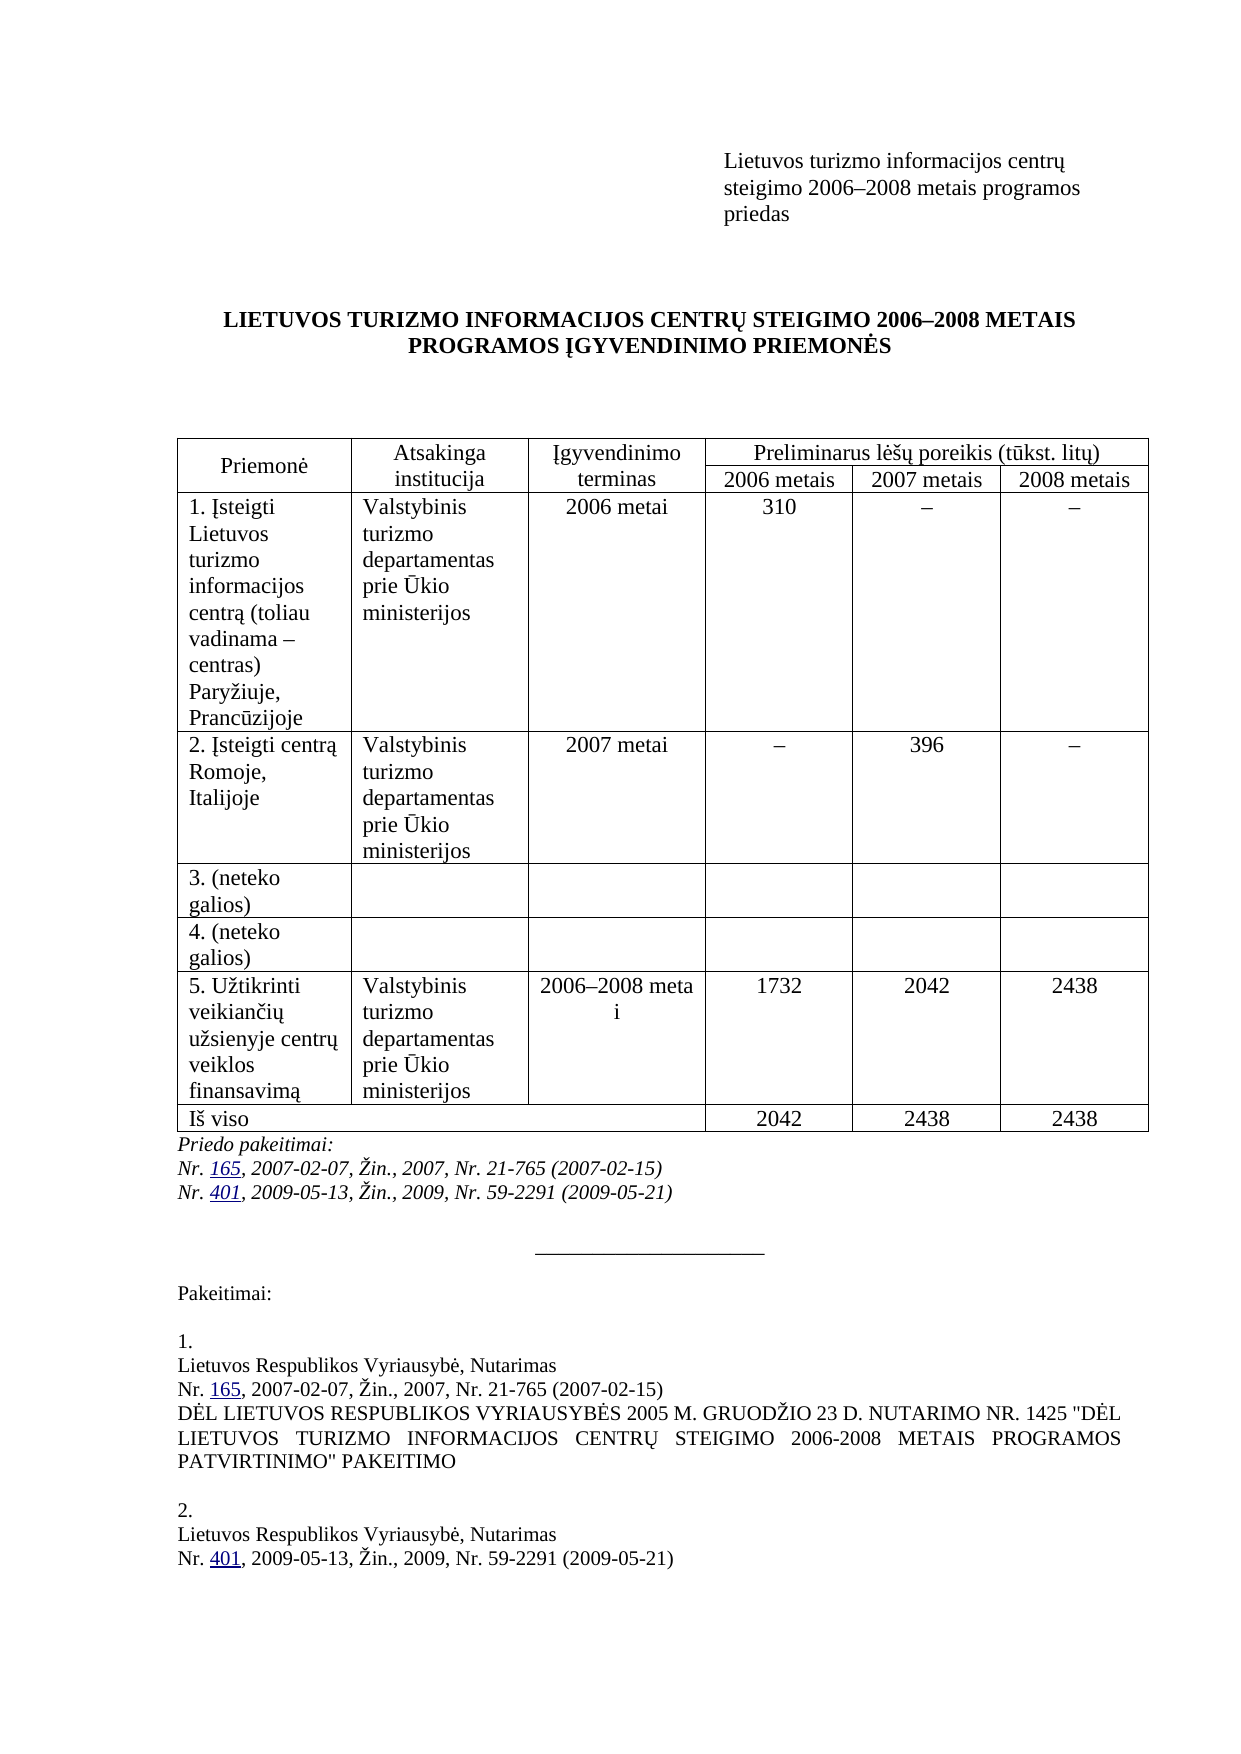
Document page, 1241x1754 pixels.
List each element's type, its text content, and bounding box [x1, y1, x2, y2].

table_cell [1001, 918, 1148, 971]
table_header Atsakinga institucija [352, 439, 528, 492]
text 1. [177, 1329, 1122, 1353]
table_cell 2042 [706, 1105, 852, 1131]
table_cell – [706, 732, 852, 863]
table_cell [529, 864, 705, 917]
table_cell 2438 [1001, 1105, 1148, 1131]
table_cell [853, 864, 1000, 917]
text priedas [723, 200, 1122, 227]
table_cell 2007 metais [853, 466, 1000, 492]
table_cell Valstybinis turizmo departamentas prie Ūkio ministerijos [352, 493, 528, 731]
text Lietuvos Respublikos Vyriausybė, Nutarimas [177, 1522, 1122, 1546]
table_cell 1. Įsteigti Lietuvos turizmo informacijos centrą (toliau vadinama – centras) Paryžiuje, Prancūzijoje [178, 493, 351, 731]
text Nr. 401, 2009-05-13, Žin., 2009, Nr. 59-2291 (2009-05-21) [177, 1546, 1122, 1570]
table_cell 4. (neteko galios) [178, 918, 351, 971]
table_cell [352, 918, 528, 971]
text Lietuvos Respublikos Vyriausybė, Nutarimas [177, 1353, 1122, 1377]
table_cell – [1001, 732, 1148, 863]
table_cell 1732 [706, 972, 852, 1104]
table_cell 2438 [853, 1105, 1000, 1131]
text Nr. 165, 2007-02-07, Žin., 2007, Nr. 21-765 (2007-02-15) [177, 1377, 1122, 1401]
table_cell [706, 864, 852, 917]
table_cell [853, 918, 1000, 971]
table_cell [706, 918, 852, 971]
table_cell 5. Užtikrinti veikiančių užsienyje centrų veiklos finansavimą [178, 972, 351, 1104]
table_cell [352, 864, 528, 917]
text LIETUVOS TURIZMO INFORMACIJOS CENTRŲ STEIGIMO 2006–2008 METAIS PROGRAMOS ĮGYVENDINIMO PRIEMONĖS [177, 306, 1122, 358]
table_cell 2008 metais [1001, 466, 1148, 492]
table_cell 3. (neteko galios) [178, 864, 351, 917]
table_cell Valstybinis turizmo departamentas prie Ūkio ministerijos [352, 732, 528, 863]
text Nr. 165, 2007-02-07, Žin., 2007, Nr. 21-765 (2007-02-15) [177, 1156, 1122, 1180]
table_header Įgyvendinimo terminas [529, 439, 705, 492]
text Pakeitimai: [177, 1281, 1122, 1305]
table_cell 310 [706, 493, 852, 731]
table_cell 2042 [853, 972, 1000, 1104]
text Lietuvos turizmo informacijos centrų [723, 148, 1122, 174]
table_cell 2438 [1001, 972, 1148, 1104]
text Nr. 401, 2009-05-13, Žin., 2009, Nr. 59-2291 (2009-05-21) [177, 1180, 1122, 1204]
table_cell [1001, 864, 1148, 917]
table_cell 2. Įsteigti centrą Romoje, Italijoje [178, 732, 351, 863]
table_cell 2006 metais [706, 466, 852, 492]
text Priedo pakeitimai: [177, 1132, 1122, 1156]
table_cell 2007 metai [529, 732, 705, 863]
text DĖL LIETUVOS RESPUBLIKOS VYRIAUSYBĖS 2005 M. GRUODŽIO 23 D. NUTARIMO NR. 1425 "DĖL LIETUVOS TURIZMO INFORMACIJOS CENTRŲ STEIGIMO 2006-2008 METAIS PROGRAMOS PATVIRTINIMO" PAKEITIMO [177, 1401, 1122, 1473]
table_cell [529, 918, 705, 971]
table_header Priemonė [178, 439, 351, 492]
table_header Preliminarus lėšų poreikis (tūkst. litų) [706, 439, 1148, 465]
table_cell – [1001, 493, 1148, 731]
table_cell Iš viso [178, 1105, 705, 1131]
table_cell Valstybinis turizmo departamentas prie Ūkio ministerijos [352, 972, 528, 1104]
table_cell 2006–2008 metai [529, 972, 705, 1104]
text [815, 16, 1021, 73]
table_cell – [853, 493, 1000, 731]
text ____________________ [177, 1231, 1122, 1257]
text steigimo 2006–2008 metais programos [723, 174, 1122, 200]
table_cell 2006 metai [529, 493, 705, 731]
table_cell 396 [853, 732, 1000, 863]
text 2. [177, 1498, 1122, 1522]
